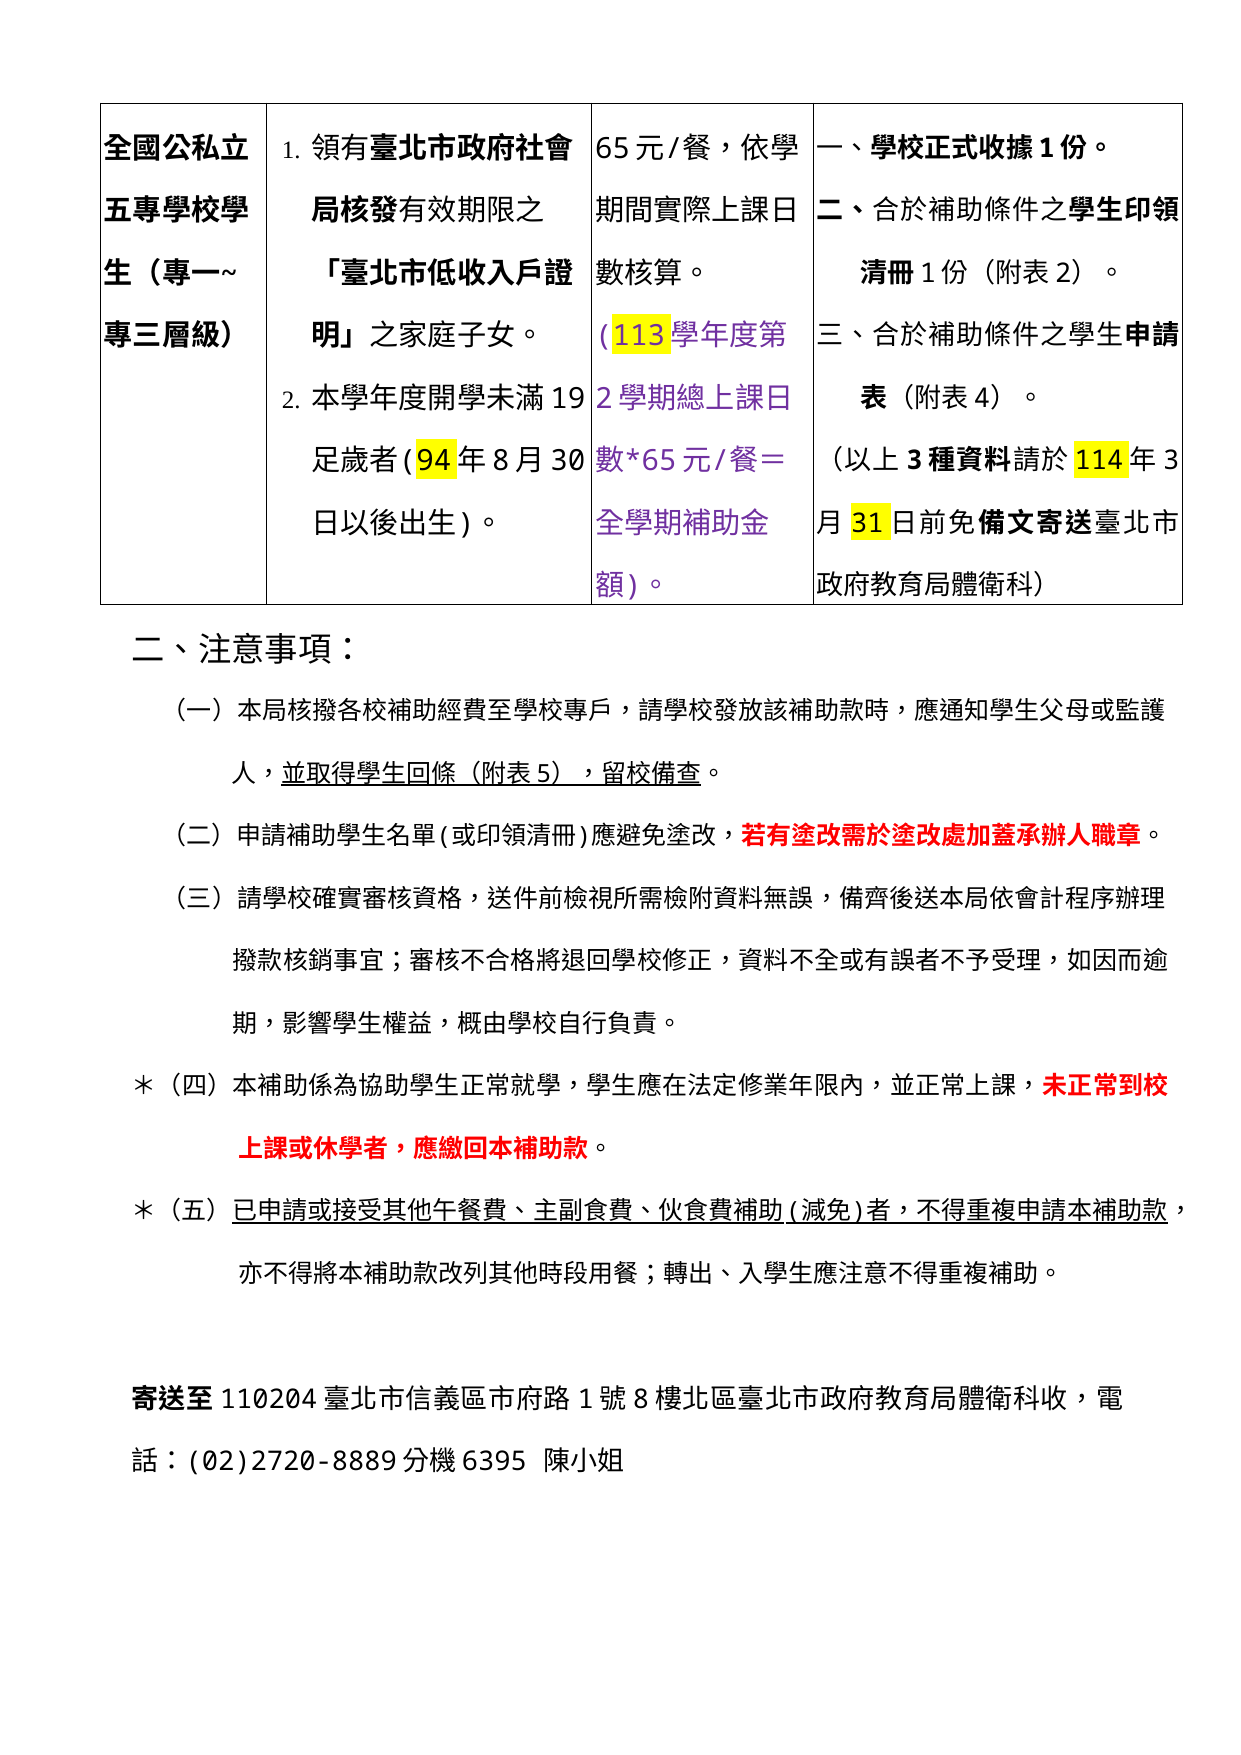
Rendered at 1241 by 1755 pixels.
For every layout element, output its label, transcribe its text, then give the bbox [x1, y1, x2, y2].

text ＊（五）已申請或接受其他午餐費、主副食費、伙食費補助(減免)者，不得重複申請本補助款，亦不得將本補助款改列其他時段用餐；轉出、入學生應注意不得重複補助。 [131, 1167, 1168, 1292]
table_cell 領有臺北市政府社會局核發有效期限之「臺北市低收入戶證明」之家庭子女。 本學年度開學未滿19足歲者(94年8月30日以後出生)。 [267, 104, 591, 604]
table_cell 一、學校正式收據1份。 二、合於補助條件之學生印領清冊1份（附表2）。 三、合於補助條件之學生申請表（附表4）。 （以上3種資料請於114年3月31日前免備文寄送臺北市政府教育局體衛科） [814, 104, 1182, 604]
text （三）請學校確實審核資格，送件前檢視所需檢附資料無誤，備齊後送本局依會計程序辦理撥款核銷事宜；審核不合格將退回學校修正，資料不全或有誤者不予受理，如因而逾期，影響學生權益，概由學校自行負責。 [131, 855, 1168, 1042]
table_cell 65元/餐，依學期間實際上課日數核算。 (113學年度第2學期總上課日數*65元/餐＝全學期補助金額)。 [592, 104, 813, 604]
text ＊（四）本補助係為協助學生正常就學，學生應在法定修業年限內，並正常上課，未正常到校上課或休學者，應繳回本補助款。 [131, 1042, 1168, 1167]
table_cell 全國公私立五專學校學生（專一~專三層級） [101, 104, 266, 604]
text （二）申請補助學生名單(或印領清冊)應避免塗改，若有塗改需於塗改處加蓋承辦人職章。 [131, 792, 1168, 855]
text 寄送至110204臺北市信義區市府路1號8樓北區臺北市政府教育局體衛科收，電話：(02)2720-8889分機6395 陳小姐 [131, 1355, 1125, 1480]
text 二、注意事項： [131, 605, 1168, 667]
text （一）本局核撥各校補助經費至學校專戶，請學校發放該補助款時，應通知學生父母或監護人，並取得學生回條（附表5），留校備查。 [131, 667, 1168, 792]
